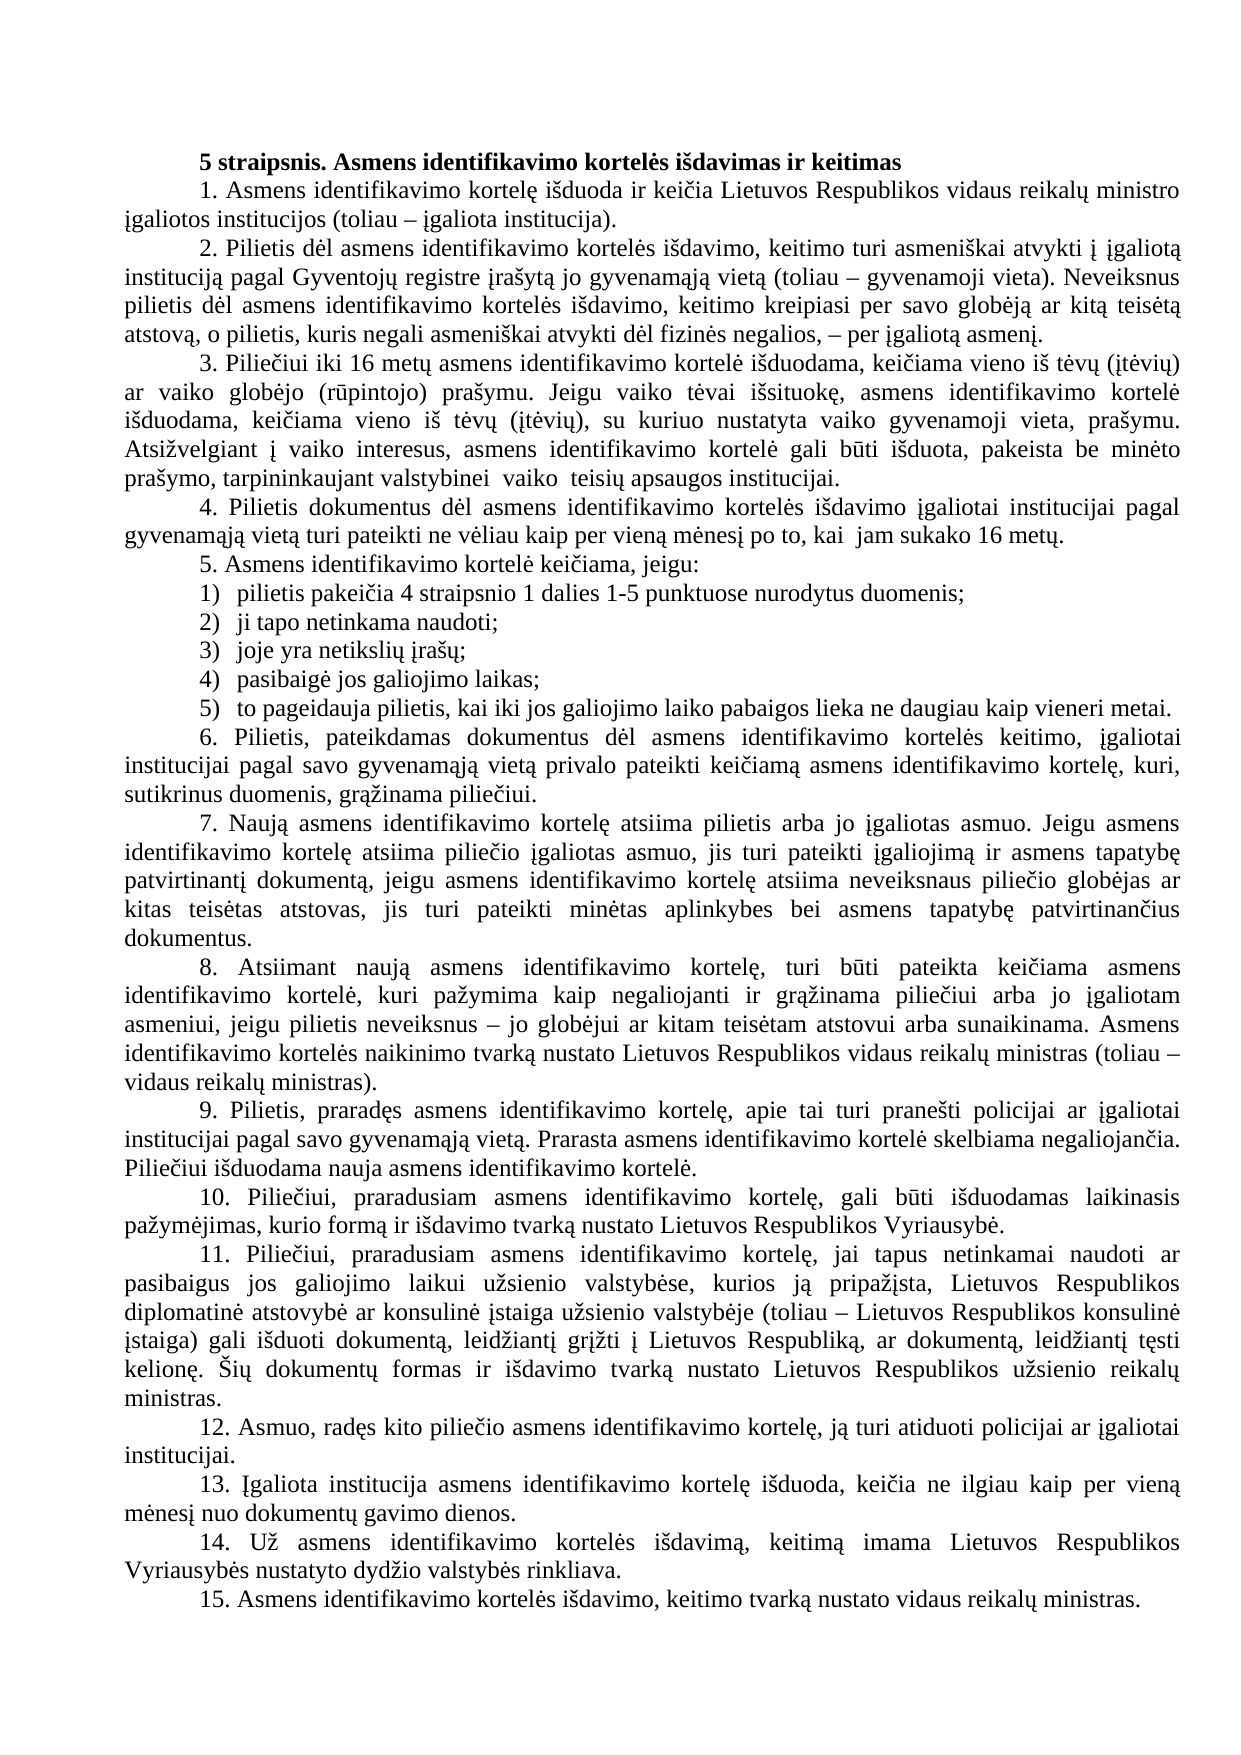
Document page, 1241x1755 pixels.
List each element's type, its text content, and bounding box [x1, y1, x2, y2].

text 15. Asmens identifikavimo kortelės išdavimo, keitimo tvarką nustato vidaus reikalų ministras. [124, 1584, 1181, 1613]
text 5 straipsnis. Asmens identifikavimo kortelės išdavimas ir keitimas [124, 147, 1181, 176]
text 4. Pilietis dokumentus dėl asmens identifikavimo kortelės išdavimo įgaliotai institucijai pagal gyvenamąją vietą turi pateikti ne vėliau kaip per vieną mėnesį po to, kai jam sukako 16 metų. [124, 492, 1181, 549]
text 13. Įgaliota institucija asmens identifikavimo kortelę išduoda, keičia ne ilgiau kaip per vieną mėnesį nuo dokumentų gavimo dienos. [124, 1469, 1181, 1527]
text 3. Piliečiui iki 16 metų asmens identifikavimo kortelė išduodama, keičiama vieno iš tėvų (įtėvių) ar vaiko globėjo (rūpintojo) prašymu. Jeigu vaiko tėvai išsituokę, asmens identifikavimo kortelė išduodama, keičiama vieno iš tėvų (įtėvių), su kuriuo nustatyta vaiko gyvenamoji vieta, prašymu. Atsižvelgiant į vaiko interesus, asmens identifikavimo kortelė gali būti išduota, pakeista be minėto prašymo, tarpininkaujant valstybinei vaiko teisių apsaugos institucijai. [124, 348, 1181, 492]
text 5) to pageidauja pilietis, kai iki jos galiojimo laiko pabaigos lieka ne daugiau kaip vieneri metai. [199, 693, 1181, 722]
text 8. Atsiimant naują asmens identifikavimo kortelę, turi būti pateikta keičiama asmens identifikavimo kortelė, kuri pažymima kaip negaliojanti ir grąžinama piliečiui arba jo įgaliotam asmeniui, jeigu pilietis neveiksnus – jo globėjui ar kitam teisėtam atstovui arba sunaikinama. Asmens identifikavimo kortelės naikinimo tvarką nustato Lietuvos Respublikos vidaus reikalų ministras (toliau – vidaus reikalų ministras). [124, 952, 1181, 1096]
text 3) joje yra netikslių įrašų; [199, 636, 1181, 664]
text 10. Piliečiui, praradusiam asmens identifikavimo kortelę, gali būti išduodamas laikinasis pažymėjimas, kurio formą ir išdavimo tvarką nustato Lietuvos Respublikos Vyriausybė. [124, 1182, 1181, 1239]
text 4) pasibaigė jos galiojimo laikas; [199, 664, 1181, 693]
text 1) pilietis pakeičia 4 straipsnio 1 dalies 1-5 punktuose nurodytus duomenis; [199, 578, 1181, 607]
text 7. Naują asmens identifikavimo kortelę atsiima pilietis arba jo įgaliotas asmuo. Jeigu asmens identifikavimo kortelę atsiima piliečio įgaliotas asmuo, jis turi pateikti įgaliojimą ir asmens tapatybę patvirtinantį dokumentą, jeigu asmens identifikavimo kortelę atsiima neveiksnaus piliečio globėjas ar kitas teisėtas atstovas, jis turi pateikti minėtas aplinkybes bei asmens tapatybę patvirtinančius dokumentus. [124, 808, 1181, 952]
text 12. Asmuo, radęs kito piliečio asmens identifikavimo kortelę, ją turi atiduoti policijai ar įgaliotai institucijai. [124, 1412, 1181, 1469]
text 9. Pilietis, praradęs asmens identifikavimo kortelę, apie tai turi pranešti policijai ar įgaliotai institucijai pagal savo gyvenamąją vietą. Prarasta asmens identifikavimo kortelė skelbiama negaliojančia. Piliečiui išduodama nauja asmens identifikavimo kortelė. [124, 1096, 1181, 1182]
text 5. Asmens identifikavimo kortelė keičiama, jeigu: [124, 549, 1181, 578]
text 11. Piliečiui, praradusiam asmens identifikavimo kortelę, jai tapus netinkamai naudoti ar pasibaigus jos galiojimo laikui užsienio valstybėse, kurios ją pripažįsta, Lietuvos Respublikos diplomatinė atstovybė ar konsulinė įstaiga užsienio valstybėje (toliau – Lietuvos Respublikos konsulinė įstaiga) gali išduoti dokumentą, leidžiantį grįžti į Lietuvos Respubliką, ar dokumentą, leidžiantį tęsti kelionę. Šių dokumentų formas ir išdavimo tvarką nustato Lietuvos Respublikos užsienio reikalų ministras. [124, 1239, 1181, 1412]
text 14. Už asmens identifikavimo kortelės išdavimą, keitimą imama Lietuvos Respublikos Vyriausybės nustatyto dydžio valstybės rinkliava. [124, 1527, 1181, 1584]
text 2) ji tapo netinkama naudoti; [199, 607, 1181, 636]
text 1. Asmens identifikavimo kortelę išduoda ir keičia Lietuvos Respublikos vidaus reikalų ministro įgaliotos institucijos (toliau – įgaliota institucija). [124, 176, 1181, 233]
text 6. Pilietis, pateikdamas dokumentus dėl asmens identifikavimo kortelės keitimo, įgaliotai institucijai pagal savo gyvenamąją vietą privalo pateikti keičiamą asmens identifikavimo kortelę, kuri, sutikrinus duomenis, grąžinama piliečiui. [124, 722, 1181, 808]
text 2. Pilietis dėl asmens identifikavimo kortelės išdavimo, keitimo turi asmeniškai atvykti į įgaliotą instituciją pagal Gyventojų registre įrašytą jo gyvenamąją vietą (toliau – gyvenamoji vieta). Neveiksnus pilietis dėl asmens identifikavimo kortelės išdavimo, keitimo kreipiasi per savo globėją ar kitą teisėtą atstovą, o pilietis, kuris negali asmeniškai atvykti dėl fizinės negalios, – per įgaliotą asmenį. [124, 233, 1181, 348]
